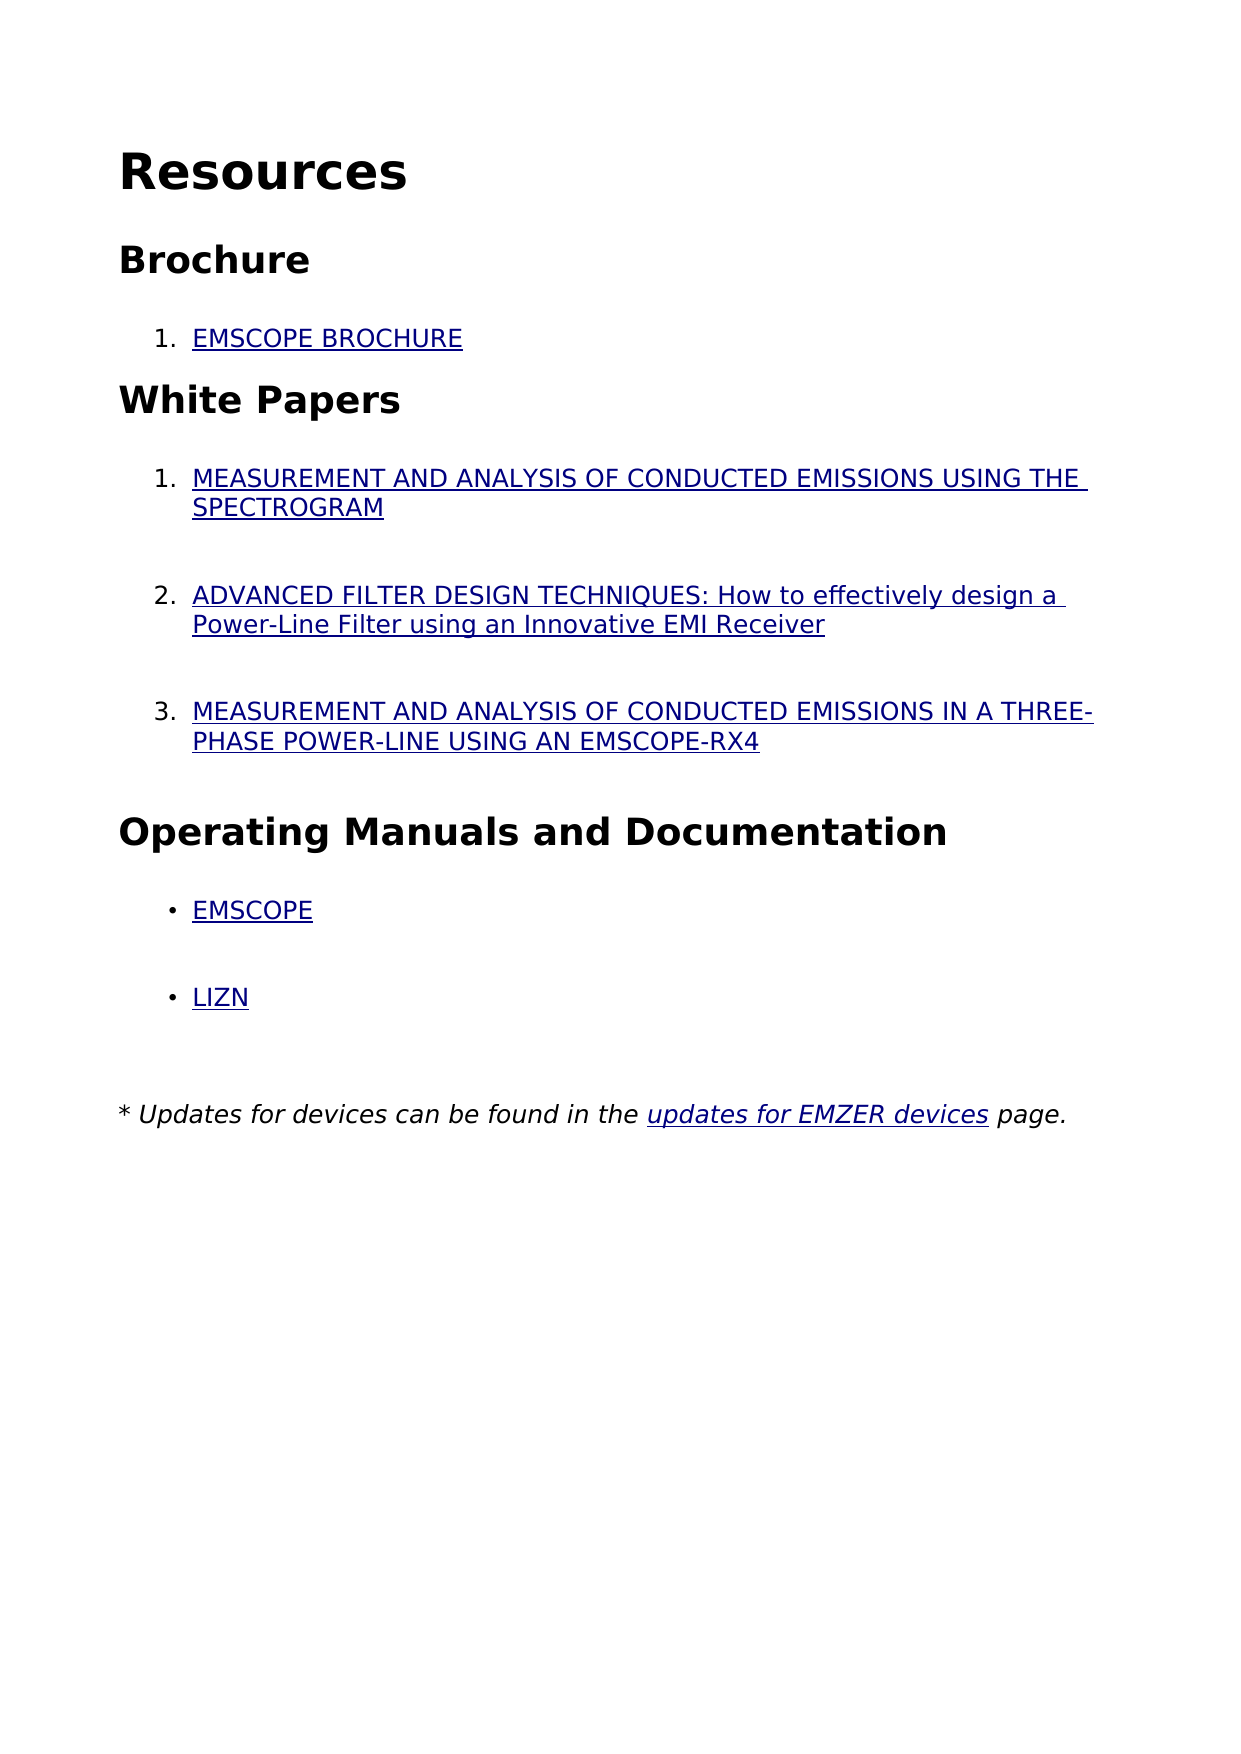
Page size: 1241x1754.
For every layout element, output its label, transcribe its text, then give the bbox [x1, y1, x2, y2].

list MEASUREMENT AND ANALYSIS OF CONDUCTED EMISSIONS USING THE SPECTROGRAM [177, 464, 1122, 581]
list EMSCOPE [177, 896, 1122, 983]
list LIZN [177, 983, 1122, 1071]
subtitle Brochure [118, 239, 1122, 282]
list EMSCOPE BROCHURE [177, 324, 1122, 354]
subtitle White Papers [118, 379, 1122, 422]
list ADVANCED FILTER DESIGN TECHNIQUES: How to effectively design a Power-Line Filter using an Innovative EMI Receiver [177, 581, 1122, 698]
text * Updates for devices can be found in the updates for EMZER devices page. [118, 1101, 1122, 1130]
list MEASUREMENT AND ANALYSIS OF CONDUCTED EMISSIONS IN A THREE-PHASE POWER-LINE USING AN EMSCOPE-RX4 [177, 698, 1122, 756]
subtitle Operating Manuals and Documentation [118, 810, 1122, 854]
subtitle Resources [118, 143, 1122, 201]
